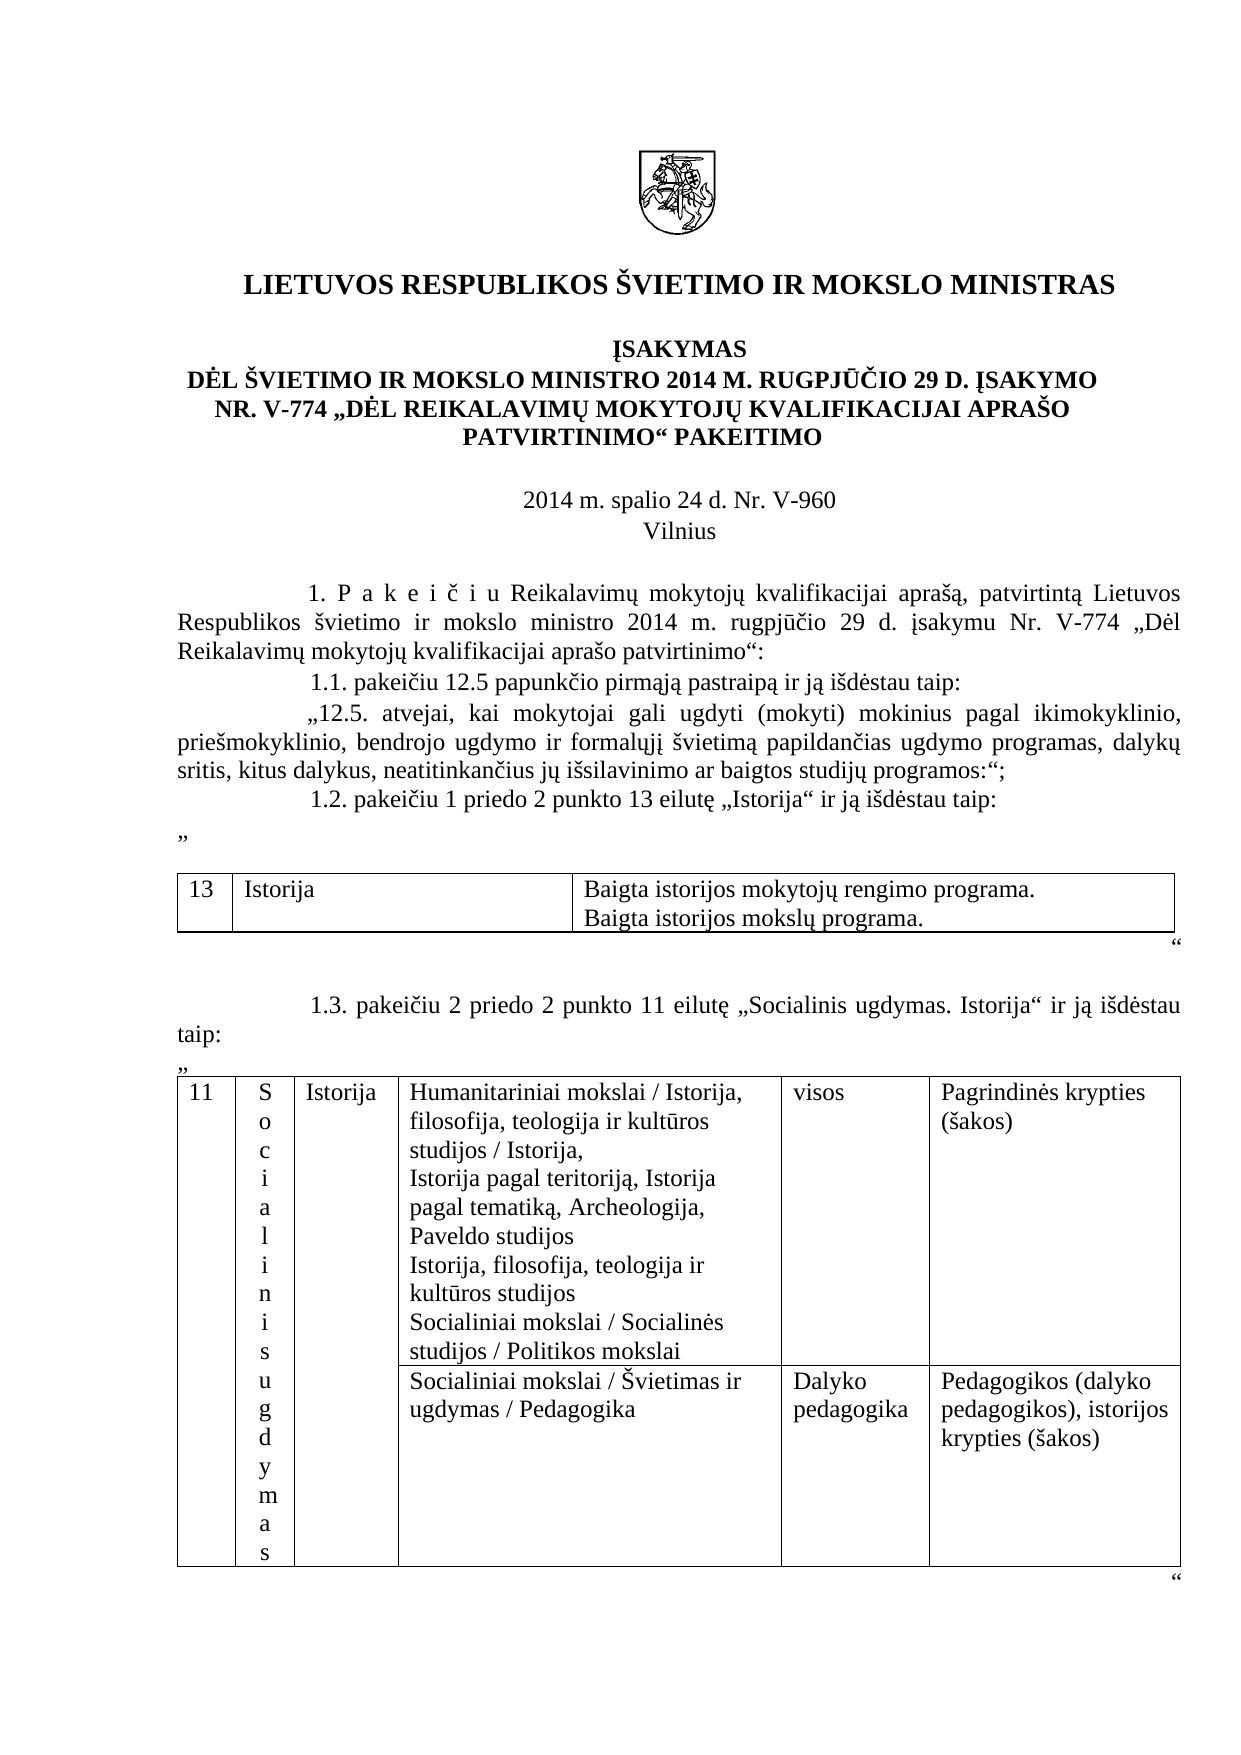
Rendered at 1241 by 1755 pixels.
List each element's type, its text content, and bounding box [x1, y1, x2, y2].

table_cell Pedagogikos (dalyko pedagogikos), istorijos krypties (šakos) [930, 1366, 1180, 1566]
text LIETUVOS RESPUBLIKOS ŠVIETIMO IR MOKSLO MINISTRAS [177, 267, 1182, 300]
table_header visos [782, 1077, 929, 1365]
table_header Baigta istorijos mokytojų rengimo programa. Baigta istorijos mokslų programa. [573, 874, 1174, 931]
table_header Socialinis ugdymas [236, 1077, 294, 1566]
table_header Pagrindinės krypties (šakos) [930, 1077, 1180, 1365]
text 1.3. pakeičiu 2 priedo 2 punkto 11 eilutę „Socialinis ugdymas. Istorija“ ir ją išdėstau taip: [177, 990, 1182, 1047]
table_header 13 [178, 874, 232, 931]
text „ [177, 1047, 1182, 1076]
text ĮSAKYMAS [177, 334, 1182, 363]
table_header 11 [178, 1077, 235, 1566]
text „12.5. atvejai, kai mokytojai gali ugdyti (mokyti) mokinius pagal ikimokyklinio, priešmokyklinio, bendrojo ugdymo ir formalųjį švietimą papildančias ugdymo programas, dalykų sritis, kitus dalykus, neatitinkančius jų išsilavinimo ar baigtos studijų programos:“; [177, 698, 1182, 784]
table_cell Socialiniai mokslai / Švietimas ir ugdymas / Pedagogika [399, 1366, 781, 1566]
text “ [177, 1567, 1182, 1596]
text 1. P a k e i č i u Reikalavimų mokytojų kvalifikacijai aprašą, patvirtintą Lietuvos Respublikos švietimo ir mokslo ministro 2014 m. rugpjūčio 29 d. įsakymu Nr. V-774 „Dėl Reikalavimų mokytojų kvalifikacijai aprašo patvirtinimo“: [177, 578, 1182, 664]
text “ [177, 932, 1182, 961]
table_header Humanitariniai mokslai / Istorija, filosofija, teologija ir kultūros studijos / Istorija, Istorija pagal teritoriją, Istorija pagal tematiką, Archeologija, Paveldo studijos Istorija, filosofija, teologija ir kultūros studijos Socialiniai mokslai / Socialinės studijos / Politikos mokslai [399, 1077, 781, 1365]
text 1.2. pakeičiu 1 priedo 2 punkto 13 eilutę „Istorija“ ir ją išdėstau taip: [177, 784, 1182, 813]
text „ [177, 815, 1182, 844]
text DĖL ŠVIETIMO IR MOKSLO MINISTRO 2014 M. RUGPJŪČIO 29 D. ĮSAKYMO NR. V-774 „DĖL REIKALAVIMŲ MOKYTOJŲ KVALIFIKACIJAI APRAŠO PATVIRTINIMO“ PAKEITIMO [177, 365, 1108, 451]
text 1.1. pakeičiu 12.5 papunkčio pirmąją pastraipą ir ją išdėstau taip: [177, 667, 1182, 696]
table_cell Dalyko pedagogika [782, 1366, 929, 1566]
table_header Istorija [295, 1077, 398, 1566]
text Vilnius [177, 516, 1182, 545]
text 2014 m. spalio 24 d. Nr. V-960 [177, 485, 1182, 513]
table_header Istorija [233, 874, 572, 931]
